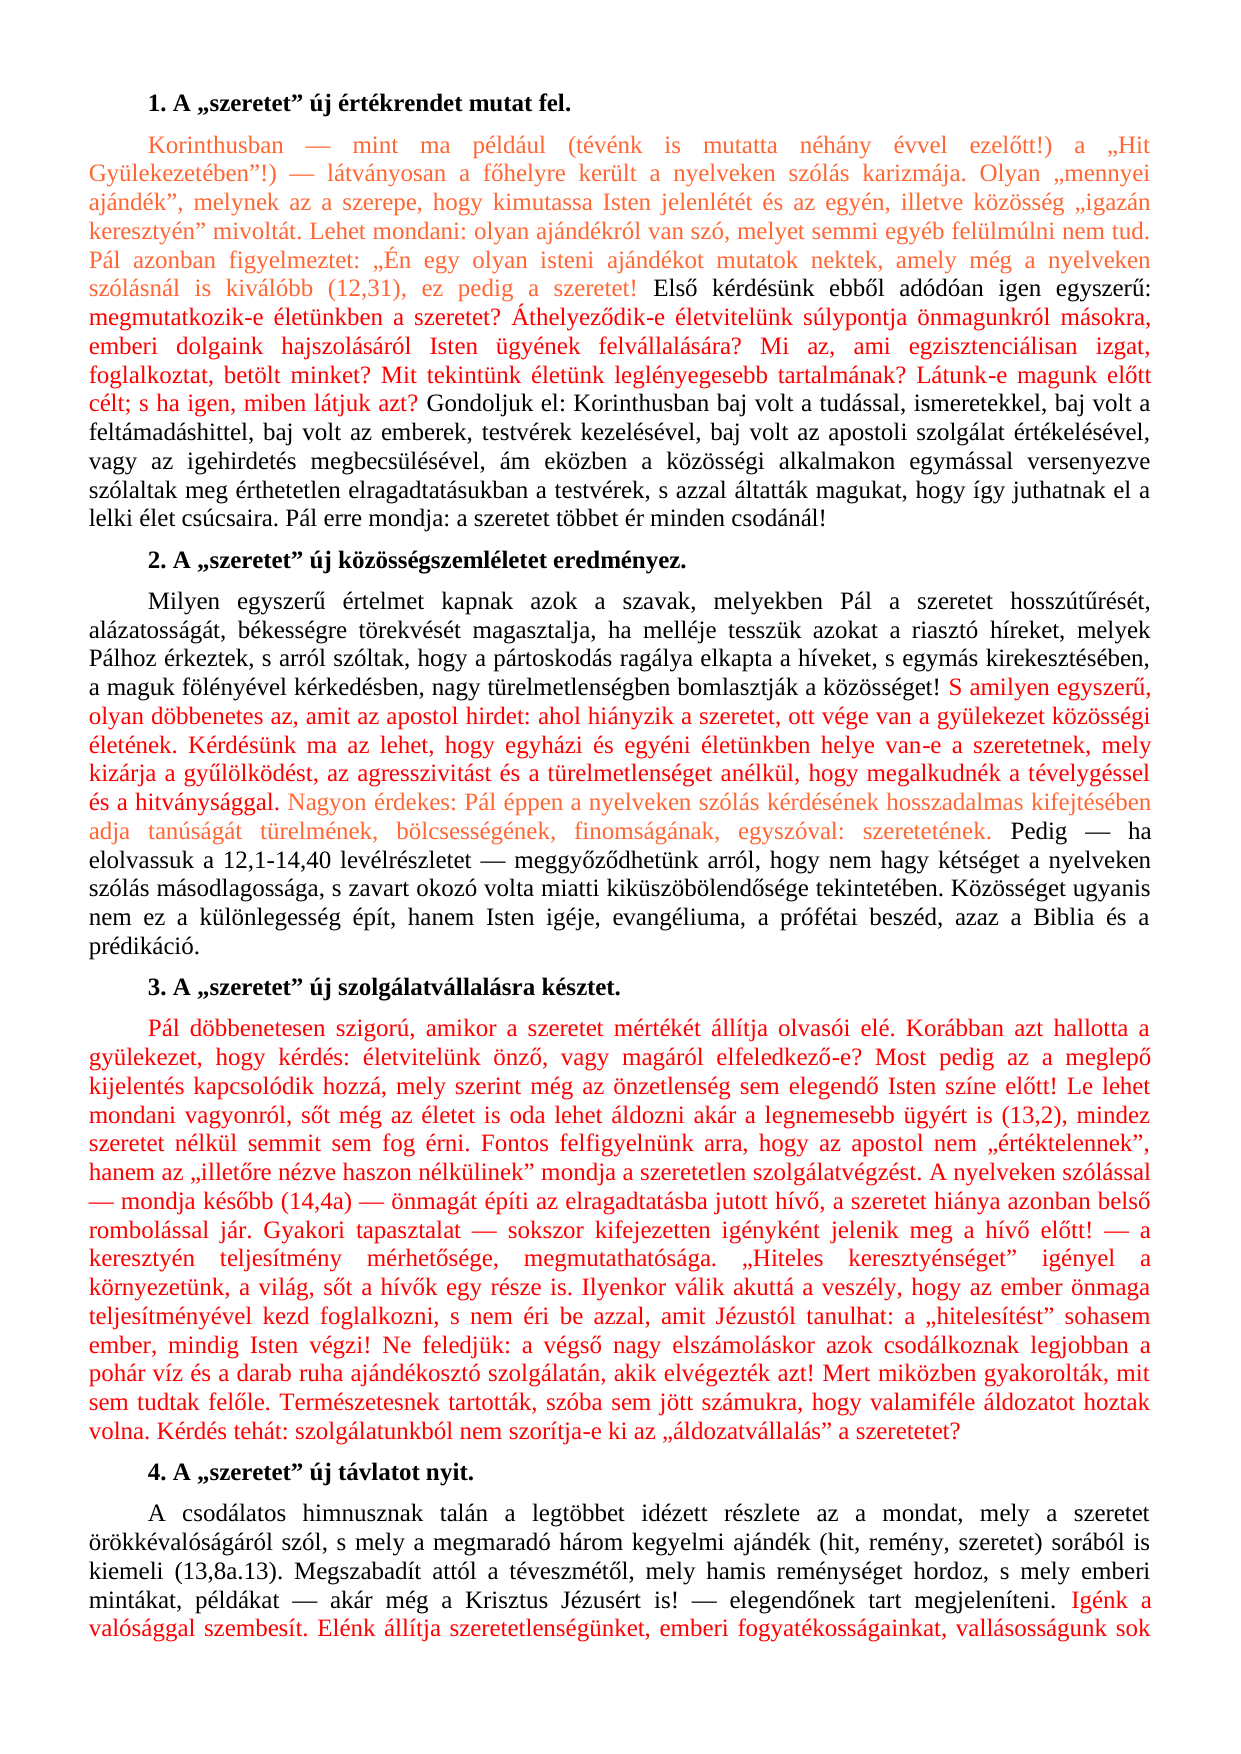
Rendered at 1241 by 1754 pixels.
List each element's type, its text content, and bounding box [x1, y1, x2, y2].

text A csodálatos himnusznak talán a legtöbbet idézett részlete az a mondat, mely a szeretet örökkévalóságáról szól, s mely a megmaradó három kegyelmi ajándék (hit, remény, szeretet) sorából is kiemeli (13,8a.13). Megszabadít attól a téveszmétől, mely hamis reménységet hordoz, s mely emberi mintákat, példákat ― akár még a Krisztus Jézusért is! ― elegendőnek tart megjeleníteni. Igénk a valósággal szembesít. Elénk állítja szeretetlenségünket, emberi fogyatékosságainkat, vallásosságunk sok [88, 1498, 1152, 1642]
text 2. A „szeretet” új közösségszemléletet eredményez. [88, 545, 1152, 573]
text 1. A „szeretet” új értékrendet mutat fel. [88, 88, 1152, 117]
text Korinthusban ― mint ma például (tévénk is mutatta néhány évvel ezelőtt!) a „Hit Gyülekezetében”!) ― látványosan a főhelyre került a nyelveken szólás karizmája. Olyan „mennyei ajándék”, melynek az a szerepe, hogy kimutassa Isten jelenlétét és az egyén, illetve közösség „igazán keresztyén” mivoltát. Lehet mondani: olyan ajándékról van szó, melyet semmi egyéb felülmúlni nem tud. Pál azonban figyelmeztet: „Én egy olyan isteni ajándékot mutatok nektek, amely még a nyelveken szólásnál is kiválóbb (12,31), ez pedig a szeretet! Első kérdésünk ebből adódóan igen egyszerű: megmutatkozik‑e életünkben a szeretet? Áthelyeződik‑e életvitelünk súlypontja önmagunkról másokra, emberi dolgaink hajszolásáról Isten ügyének felvállalására? Mi az, ami egzisztenciálisan izgat, foglalkoztat, betölt minket? Mit tekintünk életünk leglényegesebb tartalmának? Látunk‑e magunk előtt célt; s ha igen, miben látjuk azt? Gondoljuk el: Korinthusban baj volt a tudással, ismeretekkel, baj volt a feltámadáshittel, baj volt az emberek, testvérek kezelésével, baj volt az apostoli szolgálat értékelésével, vagy az igehirdetés megbecsülésével, ám eközben a közösségi alkalmakon egymással versenyezve szólaltak meg érthetetlen elragadtatásukban a testvérek, s azzal áltatták magukat, hogy így juthatnak el a lelki élet csúcsaira. Pál erre mondja: a szeretet többet ér minden csodánál! [88, 130, 1152, 532]
text Pál döbbenetesen szigorú, amikor a szeretet mértékét állítja olvasói elé. Korábban azt hallotta a gyülekezet, hogy kérdés: életvitelünk önző, vagy magáról elfeledkező‑e? Most pedig az a meglepő kijelentés kapcsolódik hozzá, mely szerint még az önzetlenség sem elegendő Isten színe előtt! Le lehet mondani vagyonról, sőt még az életet is oda lehet áldozni akár a legnemesebb ügyért is (13,2), mindez szeretet nélkül semmit sem fog érni. Fontos felfigyelnünk arra, hogy az apostol nem „értéktelennek”, hanem az „illetőre nézve haszon nélkülinek” mondja a szeretetlen szolgálatvégzést. A nyelveken szólással ― mondja később (14,4a) ― önmagát építi az elragadtatásba jutott hívő, a szeretet hiánya azonban belső rombolással jár. Gyakori tapasztalat ― sokszor kifejezetten igényként jelenik meg a hívő előtt! ― a keresztyén teljesítmény mérhetősége, megmutathatósága. „Hiteles keresztyénséget” igényel a környezetünk, a világ, sőt a hívők egy része is. Ilyenkor válik akuttá a veszély, hogy az ember önmaga teljesítményével kezd foglalkozni, s nem éri be azzal, amit Jézustól tanulhat: a „hitelesítést” sohasem ember, mindig Isten végzi! Ne feledjük: a végső nagy elszámoláskor azok csodálkoznak legjobban a pohár víz és a darab ruha ajándékosztó szolgálatán, akik elvégezték azt! Mert miközben gyakorolták, mit sem tudtak felőle. Természetesnek tartották, szóba sem jött számukra, hogy valamiféle áldozatot hoztak volna. Kérdés tehát: szolgálatunkból nem szorítja‑e ki az „áldozatvállalás” a szeretetet? [88, 1013, 1152, 1445]
text 3. A „szeretet” új szolgálatvállalásra késztet. [88, 972, 1152, 1001]
text Milyen egyszerű értelmet kapnak azok a szavak, melyekben Pál a szeretet hosszútűrését, alázatosságát, békességre törekvését magasztalja, ha melléje tesszük azokat a riasztó híreket, melyek Pálhoz érkeztek, s arról szóltak, hogy a pártoskodás ragálya elkapta a híveket, s egymás kirekesztésében, a maguk fölényével kérkedésben, nagy türelmetlenségben bomlasztják a közösséget! S amilyen egyszerű, olyan döbbenetes az, amit az apostol hirdet: ahol hiányzik a szeretet, ott vége van a gyülekezet közösségi életének. Kérdésünk ma az lehet, hogy egyházi és egyéni életünkben helye van‑e a szeretetnek, mely kizárja a gyűlölködést, az agresszivitást és a türelmetlenséget anélkül, hogy megalkudnék a tévelygéssel és a hitványsággal. Nagyon érdekes: Pál éppen a nyelveken szólás kérdésének hosszadalmas kifejtésében adja tanúságát türelmének, bölcsességének, finomságának, egyszóval: szeretetének. Pedig ― ha elolvassuk a 12,1-14,40 levélrészletet ― meggyőződhetünk arról, hogy nem hagy kétséget a nyelveken szólás másodlagossága, s zavart okozó volta miatti kiküszöbölendősége tekintetében. Közösséget ugyanis nem ez a különlegesség épít, hanem Isten igéje, evangéliuma, a prófétai beszéd, azaz a Biblia és a prédikáció. [88, 586, 1152, 960]
text 4. A „szeretet” új távlatot nyit. [88, 1457, 1152, 1486]
